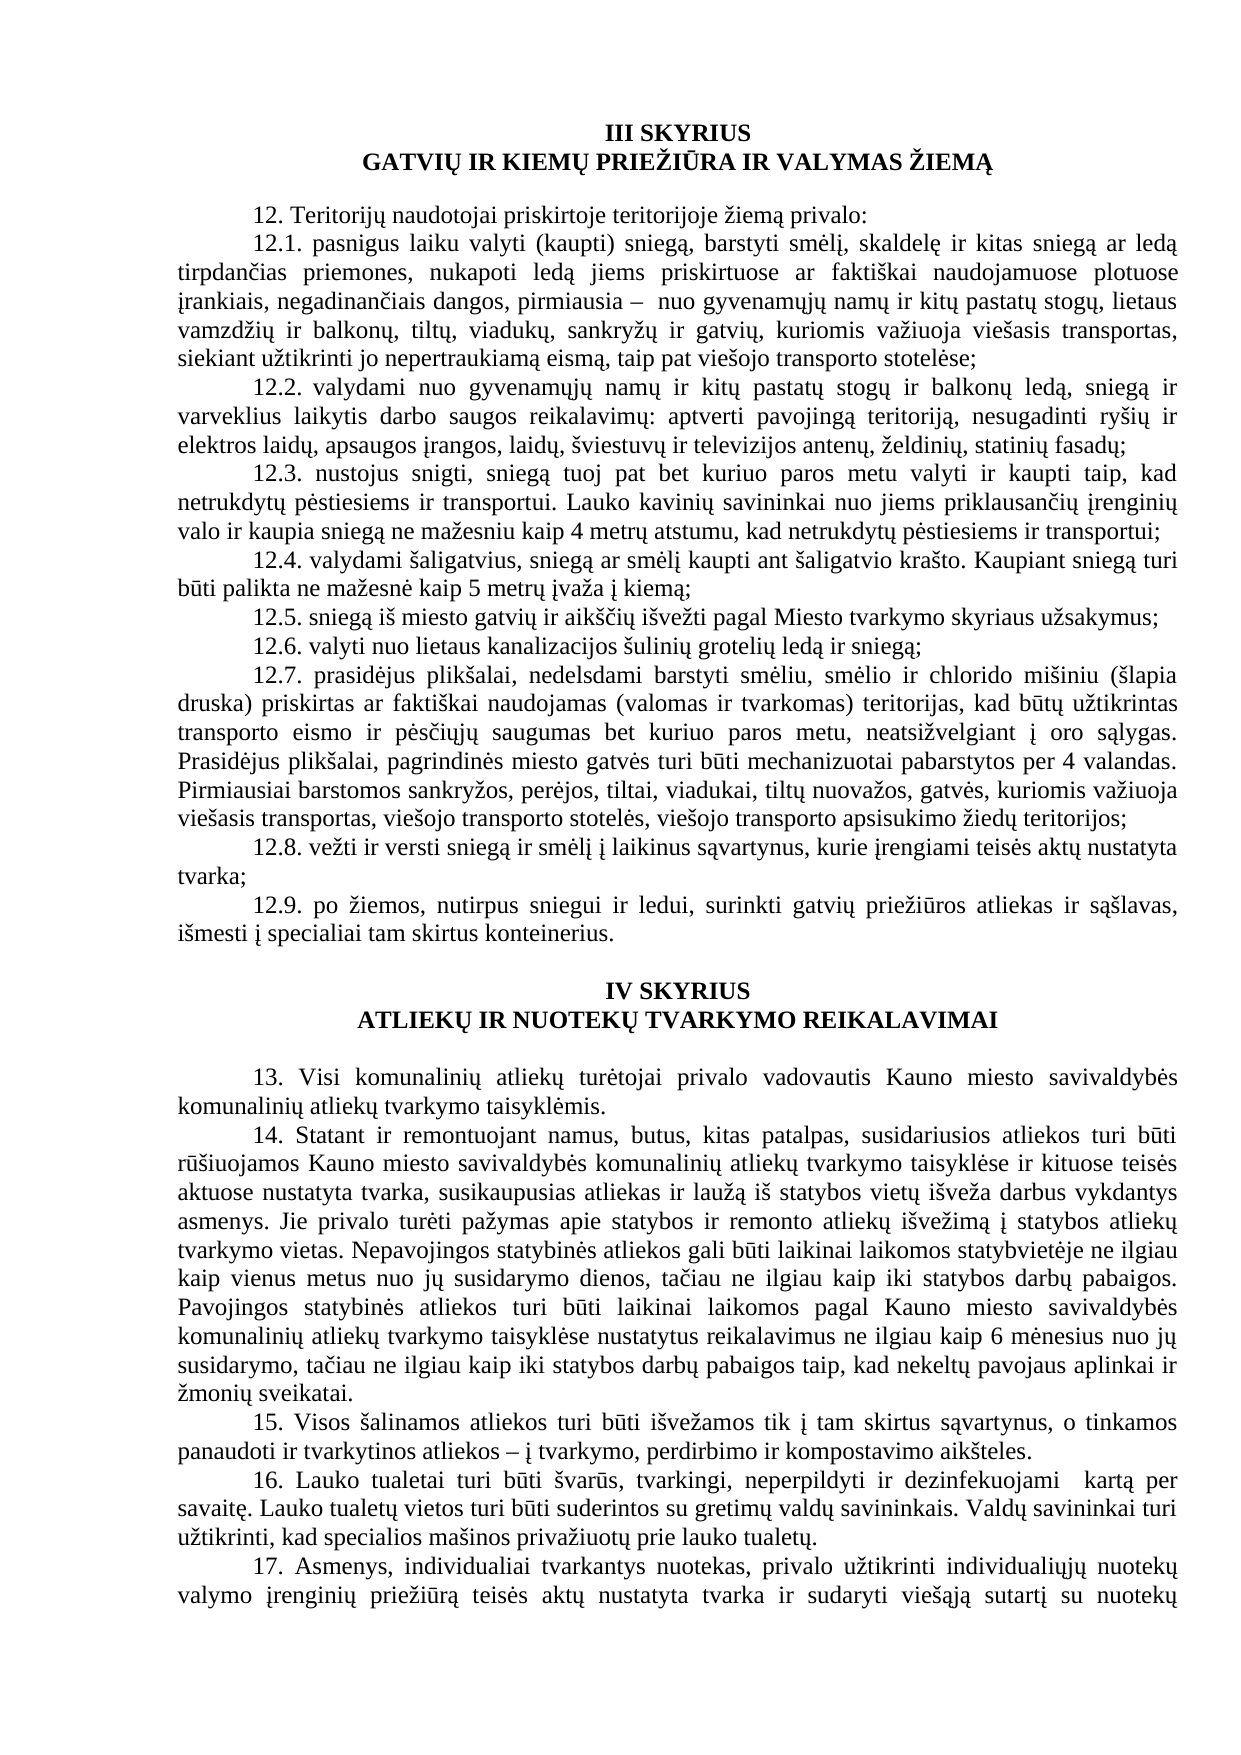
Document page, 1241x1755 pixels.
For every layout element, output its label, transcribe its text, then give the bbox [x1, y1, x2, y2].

text 12.6. valyti nuo lietaus kanalizacijos šulinių grotelių ledą ir sniegą; [177, 631, 1178, 660]
text 14. Statant ir remontuojant namus, butus, kitas patalpas, susidariusios atliekos turi būti rūšiuojamos Kauno miesto savivaldybės komunalinių atliekų tvarkymo taisyklėse ir kituose teisės aktuose nustatyta tvarka, susikaupusias atliekas ir laužą iš statybos vietų išveža darbus vykdantys asmenys. Jie privalo turėti pažymas apie statybos ir remonto atliekų išvežimą į statybos atliekų tvarkymo vietas. Nepavojingos statybinės atliekos gali būti laikinai laikomos statybvietėje ne ilgiau kaip vienus metus nuo jų susidarymo dienos, tačiau ne ilgiau kaip iki statybos darbų pabaigos. Pavojingos statybinės atliekos turi būti laikinai laikomos pagal Kauno miesto savivaldybės komunalinių atliekų tvarkymo taisyklėse nustatytus reikalavimus ne ilgiau kaip 6 mėnesius nuo jų susidarymo, tačiau ne ilgiau kaip iki statybos darbų pabaigos taip, kad nekeltų pavojaus aplinkai ir žmonių sveikatai. [177, 1120, 1178, 1407]
text ATLIEKŲ IR NUOTEKŲ TVARKYMO REIKALAVIMAI [177, 1005, 1178, 1033]
text 12.2. valydami nuo gyvenamųjų namų ir kitų pastatų stogų ir balkonų ledą, sniegą ir varveklius laikytis darbo saugos reikalavimų: aptverti pavojingą teritoriją, nesugadinti ryšių ir elektros laidų, apsaugos įrangos, laidų, šviestuvų ir televizijos antenų, želdinių, statinių fasadų; [177, 372, 1178, 458]
text GATVIŲ IR KIEMŲ PRIEŽIŪRA IR VALYMAS ŽIEMĄ [177, 147, 1178, 176]
text 12.4. valydami šaligatvius, sniegą ar smėlį kaupti ant šaligatvio krašto. Kaupiant sniegą turi būti palikta ne mažesnė kaip 5 metrų įvaža į kiemą; [177, 545, 1178, 602]
text 12.3. nustojus snigti, sniegą tuoj pat bet kuriuo paros metu valyti ir kaupti taip, kad netrukdytų pėstiesiems ir transportui. Lauko kavinių savininkai nuo jiems priklausančių įrenginių valo ir kaupia sniegą ne mažesniu kaip 4 metrų atstumu, kad netrukdytų pėstiesiems ir transportui; [177, 458, 1178, 545]
text 12.1. pasnigus laiku valyti (kaupti) sniegą, barstyti smėlį, skaldelę ir kitas sniegą ar ledą tirpdančias priemones, nukapoti ledą jiems priskirtuose ar faktiškai naudojamuose plotuose įrankiais, negadinančiais dangos, pirmiausia – nuo gyvenamųjų namų ir kitų pastatų stogų, lietaus vamzdžių ir balkonų, tiltų, viadukų, sankryžų ir gatvių, kuriomis važiuoja viešasis transportas, siekiant užtikrinti jo nepertraukiamą eismą, taip pat viešojo transporto stotelėse; [177, 228, 1178, 372]
text 13. Visi komunalinių atliekų turėtojai privalo vadovautis Kauno miesto savivaldybės komunalinių atliekų tvarkymo taisyklėmis. [177, 1062, 1178, 1120]
text 17. Asmenys, individualiai tvarkantys nuotekas, privalo užtikrinti individualiųjų nuotekų valymo įrenginių priežiūrą teisės aktų nustatyta tvarka ir sudaryti viešąją sutartį su nuotekų [177, 1551, 1178, 1608]
text 12.7. prasidėjus plikšalai, nedelsdami barstyti smėliu, smėlio ir chlorido mišiniu (šlapia druska) priskirtas ar faktiškai naudojamas (valomas ir tvarkomas) teritorijas, kad būtų užtikrintas transporto eismo ir pėsčiųjų saugumas bet kuriuo paros metu, neatsižvelgiant į oro sąlygas. Prasidėjus plikšalai, pagrindinės miesto gatvės turi būti mechanizuotai pabarstytos per 4 valandas. Pirmiausiai barstomos sankryžos, perėjos, tiltai, viadukai, tiltų nuovažos, gatvės, kuriomis važiuoja viešasis transportas, viešojo transporto stotelės, viešojo transporto apsisukimo žiedų teritorijos; [177, 660, 1178, 832]
text III SKYRIUS [177, 118, 1178, 147]
text 12.9. po žiemos, nutirpus sniegui ir ledui, surinkti gatvių priežiūros atliekas ir sąšlavas, išmesti į specialiai tam skirtus konteinerius. [177, 890, 1178, 947]
text 12. Teritorijų naudotojai priskirtoje teritorijoje žiemą privalo: [177, 200, 1178, 228]
text IV SKYRIUS [177, 976, 1178, 1005]
text 15. Visos šalinamos atliekos turi būti išvežamos tik į tam skirtus sąvartynus, o tinkamos panaudoti ir tvarkytinos atliekos – į tvarkymo, perdirbimo ir kompostavimo aikšteles. [177, 1407, 1178, 1465]
text 12.8. vežti ir versti sniegą ir smėlį į laikinus sąvartynus, kurie įrengiami teisės aktų nustatyta tvarka; [177, 832, 1178, 890]
text 16. Lauko tualetai turi būti švarūs, tvarkingi, neperpildyti ir dezinfekuojami kartą per savaitę. Lauko tualetų vietos turi būti suderintos su gretimų valdų savininkais. Valdų savininkai turi užtikrinti, kad specialios mašinos privažiuotų prie lauko tualetų. [177, 1465, 1178, 1551]
text 12.5. sniegą iš miesto gatvių ir aikščių išvežti pagal Miesto tvarkymo skyriaus užsakymus; [177, 602, 1178, 631]
